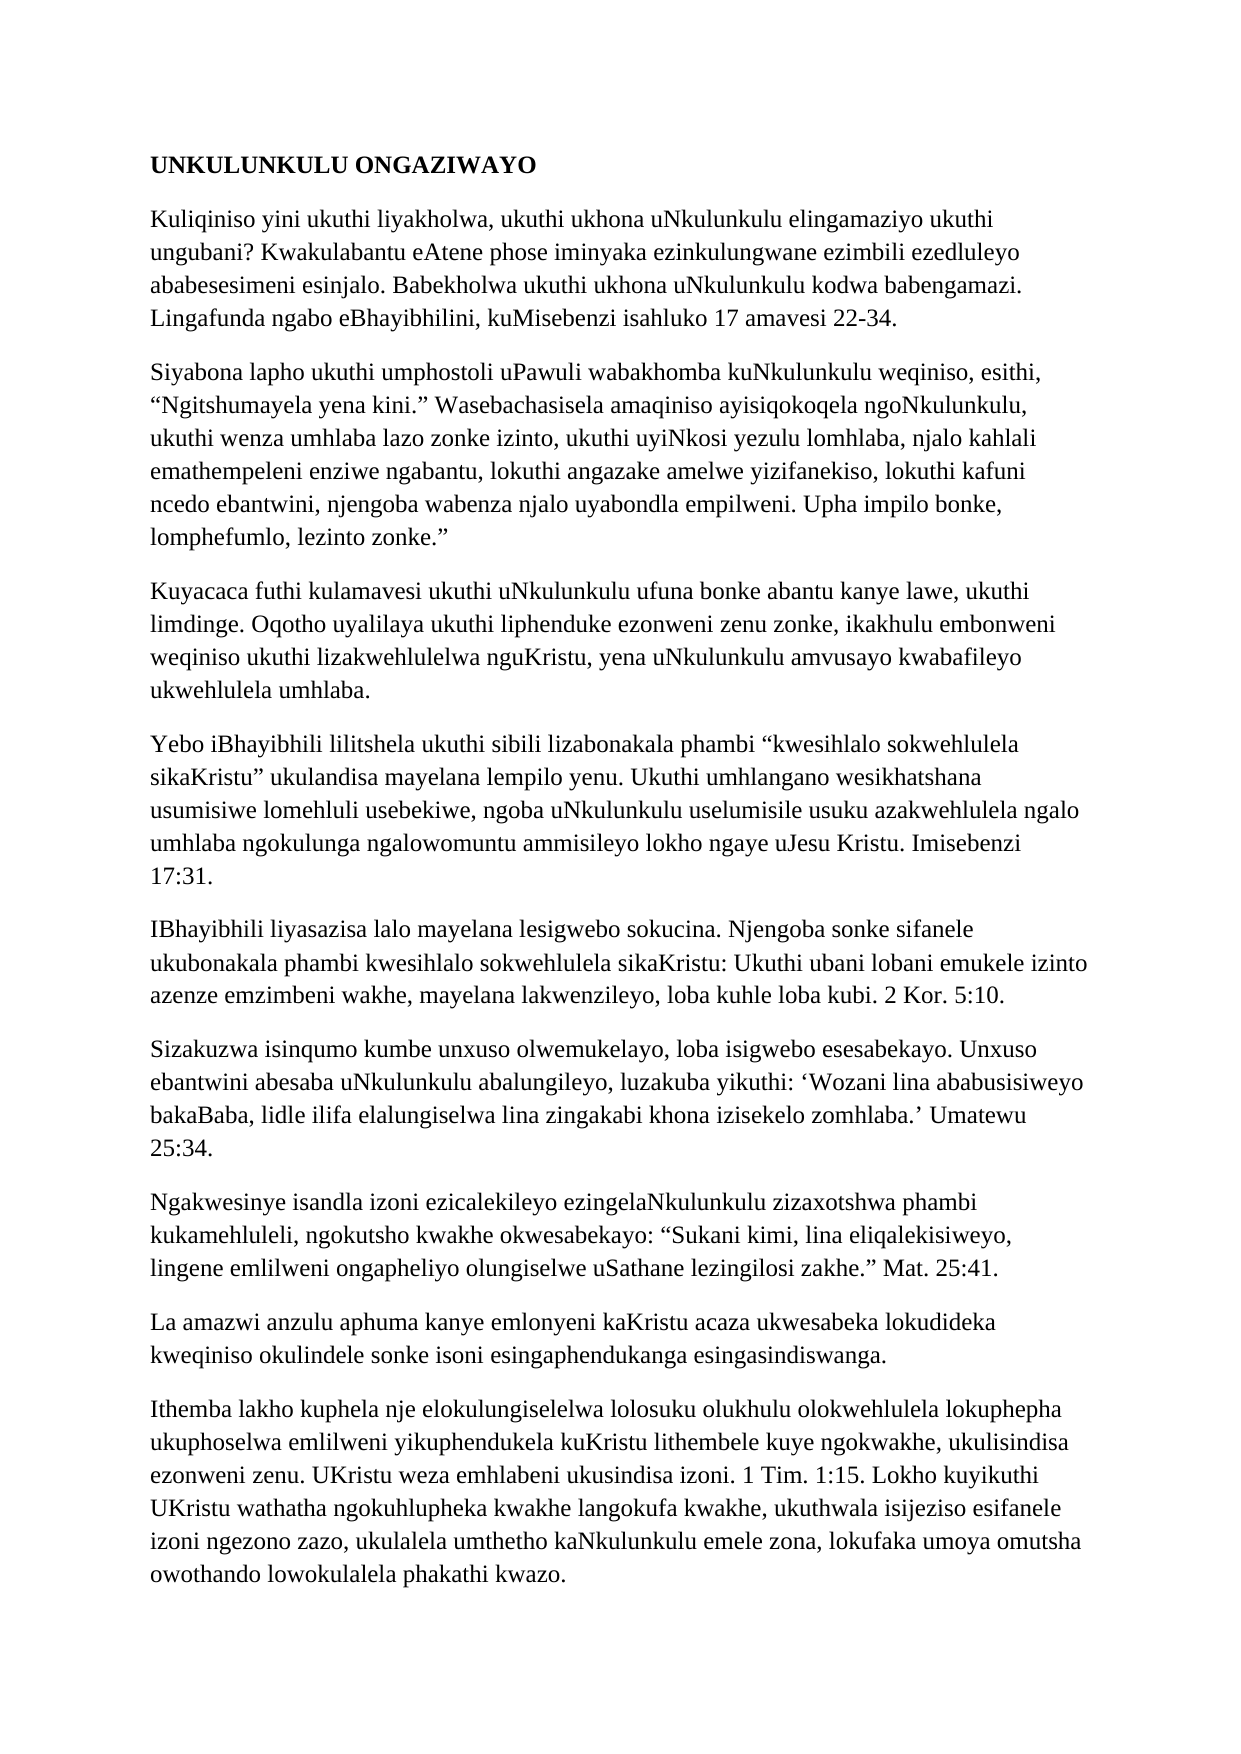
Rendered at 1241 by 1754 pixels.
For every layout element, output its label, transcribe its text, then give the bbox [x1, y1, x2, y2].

text Ngakwesinye isandla izoni ezicalekileyo ezingelaNkulunkulu zizaxotshwa phambi kukamehluleli, ngokutsho kwakhe okwesabekayo: “Sukani kimi, lina eliqalekisiweyo, lingene emlilweni ongapheliyo olungiselwe uSathane lezingilosi zakhe.” Mat. 25:41. [150, 1187, 1090, 1282]
text IBhayibhili liyasazisa lalo mayelana lesigwebo sokucina. Njengoba sonke sifanele ukubonakala phambi kwesihlalo sokwehlulela sikaKristu: Ukuthi ubani lobani emukele izinto azenze emzimbeni wakhe, mayelana lakwenzileyo, loba kuhle loba kubi. 2 Kor. 5:10. [150, 914, 1090, 1009]
text UNKULUNKULU ONGAZIWAYO [150, 150, 1090, 179]
text Siyabona lapho ukuthi umphostoli uPawuli wabakhomba kuNkulunkulu weqiniso, esithi, “Ngitshumayela yena kini.” Wasebachasisela amaqiniso ayisiqokoqela ngoNkulunkulu, ukuthi wenza umhlaba lazo zonke izinto, ukuthi uyiNkosi yezulu lomhlaba, njalo kahlali emathempeleni enziwe ngabantu, lokuthi angazake amelwe yizifanekiso, lokuthi kafuni ncedo ebantwini, njengoba wabenza njalo uyabondla empilweni. Upha impilo bonke, lomphefumlo, lezinto zonke.” [150, 357, 1090, 551]
text Kuliqiniso yini ukuthi liyakholwa, ukuthi ukhona uNkulunkulu elingamaziyo ukuthi ungubani? Kwakulabantu eAtene phose iminyaka ezinkulungwane ezimbili ezedluleyo ababesesimeni esinjalo. Babekholwa ukuthi ukhona uNkulunkulu kodwa babengamazi. Lingafunda ngabo eBhayibhilini, kuMisebenzi isahluko 17 amavesi 22-34. [150, 204, 1090, 332]
text Yebo iBhayibhili lilitshela ukuthi sibili lizabonakala phambi “kwesihlalo sokwehlulela sikaKristu” ukulandisa mayelana lempilo yenu. Ukuthi umhlangano wesikhatshana usumisiwe lomehluli usebekiwe, ngoba uNkulunkulu uselumisile usuku azakwehlulela ngalo umhlaba ngokulunga ngalowomuntu ammisileyo lokho ngaye uJesu Kristu. Imisebenzi 17:31. [150, 729, 1090, 889]
text La amazwi anzulu aphuma kanye emlonyeni kaKristu acaza ukwesabeka lokudideka kweqiniso okulindele sonke isoni esingaphendukanga esingasindiswanga. [150, 1307, 1090, 1369]
text Ithemba lakho kuphela nje elokulungiselelwa lolosuku olukhulu olokwehlulela lokuphepha ukuphoselwa emlilweni yikuphendukela kuKristu lithembele kuye ngokwakhe, ukulisindisa ezonweni zenu. UKristu weza emhlabeni ukusindisa izoni. 1 Tim. 1:15. Lokho kuyikuthi UKristu wathatha ngokuhlupheka kwakhe langokufa kwakhe, ukuthwala isijeziso esifanele izoni ngezono zazo, ukulalela umthetho kaNkulunkulu emele zona, lokufaka umoya omutsha owothando lowokulalela phakathi kwazo. [150, 1394, 1090, 1588]
text Kuyacaca futhi kulamavesi ukuthi uNkulunkulu ufuna bonke abantu kanye lawe, ukuthi limdinge. Oqotho uyalilaya ukuthi liphenduke ezonweni zenu zonke, ikakhulu embonweni weqiniso ukuthi lizakwehlulelwa nguKristu, yena uNkulunkulu amvusayo kwabafileyo ukwehlulela umhlaba. [150, 576, 1090, 703]
text Sizakuzwa isinqumo kumbe unxuso olwemukelayo, loba isigwebo esesabekayo. Unxuso ebantwini abesaba uNkulunkulu abalungileyo, luzakuba yikuthi: ‘Wozani lina ababusisiweyo bakaBaba, lidle ilifa elalungiselwa lina zingakabi khona izisekelo zomhlaba.’ Umatewu 25:34. [150, 1034, 1090, 1162]
